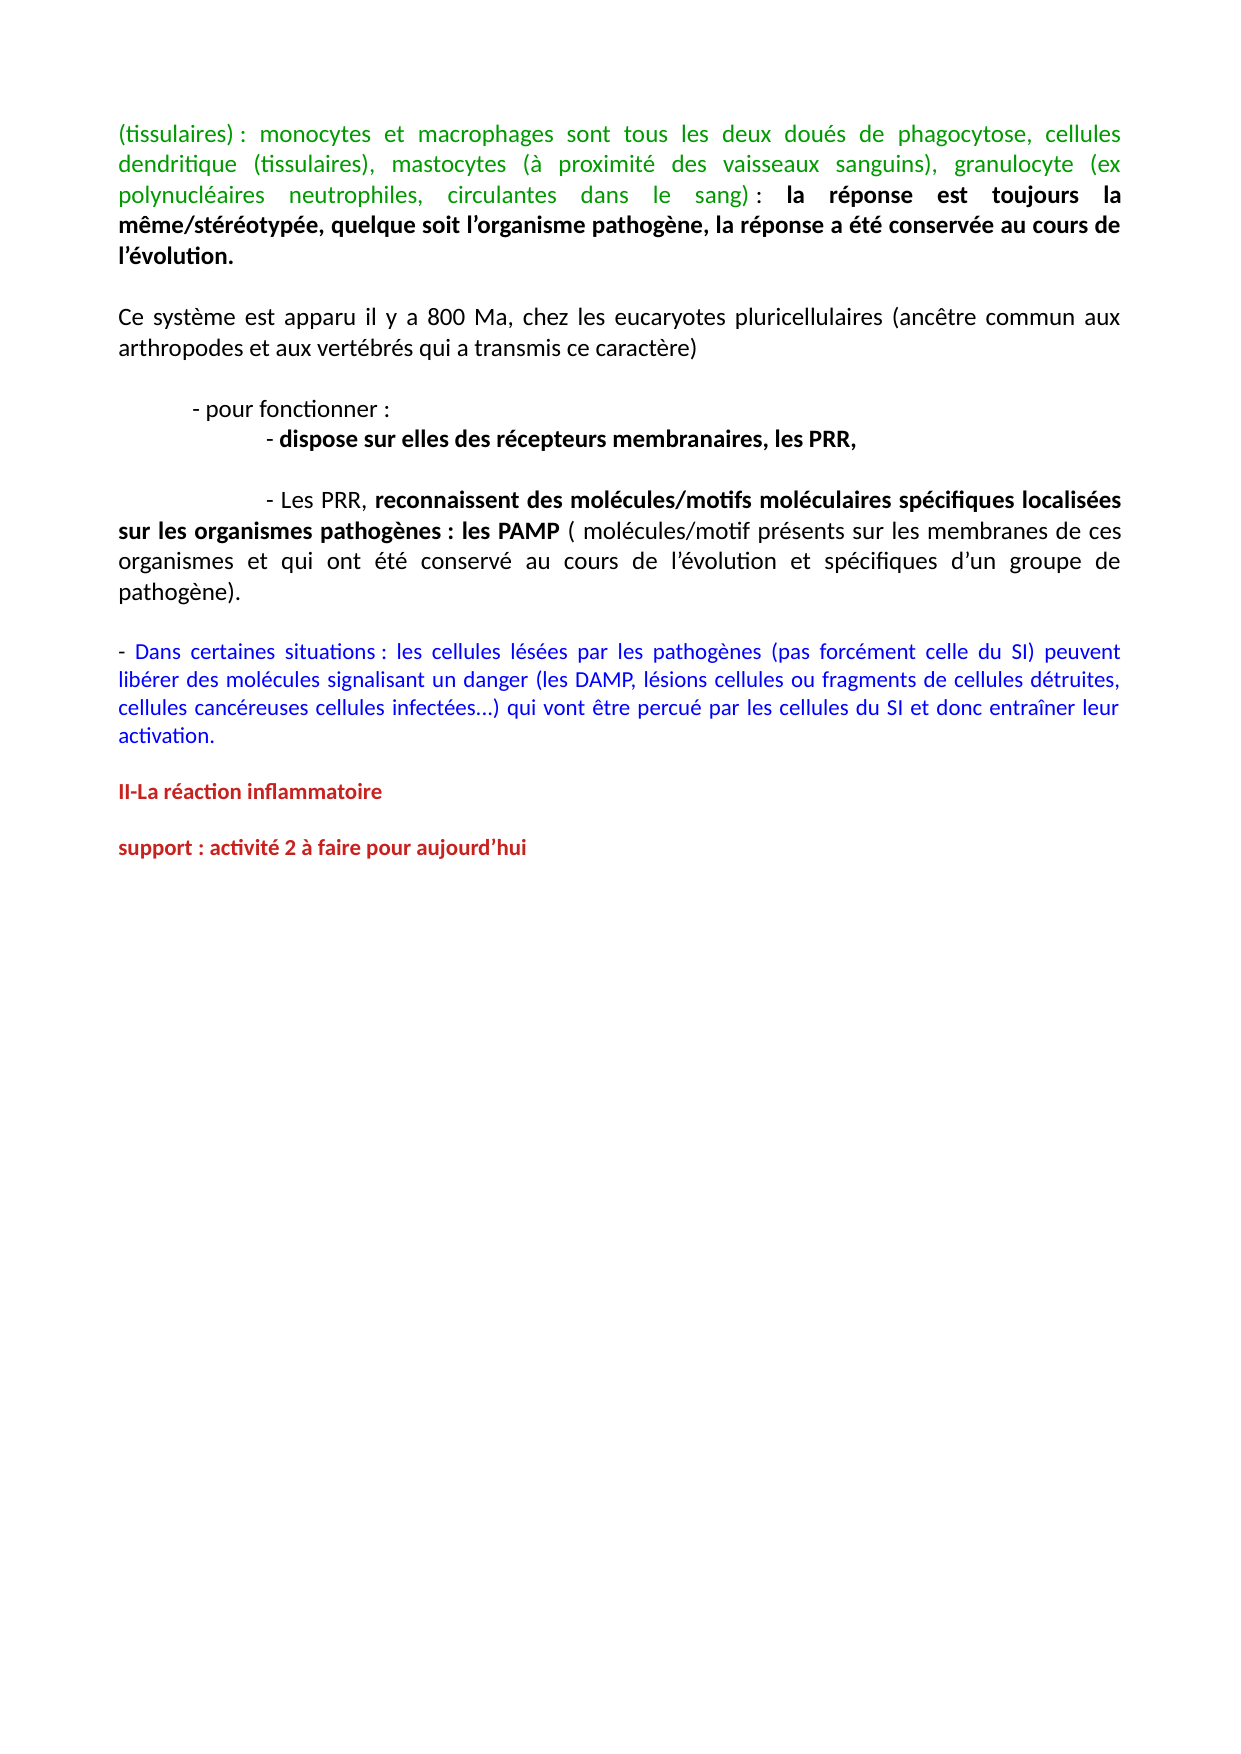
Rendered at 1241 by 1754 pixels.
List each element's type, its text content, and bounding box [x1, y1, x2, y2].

text - Les PRR, reconnaissent des molécules/motifs moléculaires spécifiques localisées sur les organismes pathogènes : les PAMP ( molécules/motif présents sur les membranes de ces organismes et qui ont été conservé au cours de l’évolution et spécifiques d’un groupe de pathogène). [118, 484, 1122, 606]
text II-La réaction inflammatoire [118, 777, 1122, 805]
text (tissulaires) : monocytes et macrophages sont tous les deux doués de phagocytose, cellules dendritique (tissulaires), mastocytes (à proximité des vaisseaux sanguins), granulocyte (ex polynucléaires neutrophiles, circulantes dans le sang) : la réponse est toujours la même/stéréotypée, quelque soit l’organisme pathogène, la réponse a été conservée au cours de l’évolution. [118, 118, 1122, 271]
text support : activité 2 à faire pour aujourd’hui [118, 833, 1122, 861]
text - pour fonctionner : [118, 393, 1122, 423]
text - Dans certaines situations : les cellules lésées par les pathogènes (pas forcément celle du SI) peuvent libérer des molécules signalisant un danger (les DAMP, lésions cellules ou fragments de cellules détruites, cellules cancéreuses cellules infectées...) qui vont être percué par les cellules du SI et donc entraîner leur activation. [118, 637, 1122, 749]
text - dispose sur elles des récepteurs membranaires, les PRR, [118, 423, 1122, 454]
text Ce système est apparu il y a 800 Ma, chez les eucaryotes pluricellulaires (ancêtre commun aux arthropodes et aux vertébrés qui a transmis ce caractère) [118, 301, 1122, 362]
